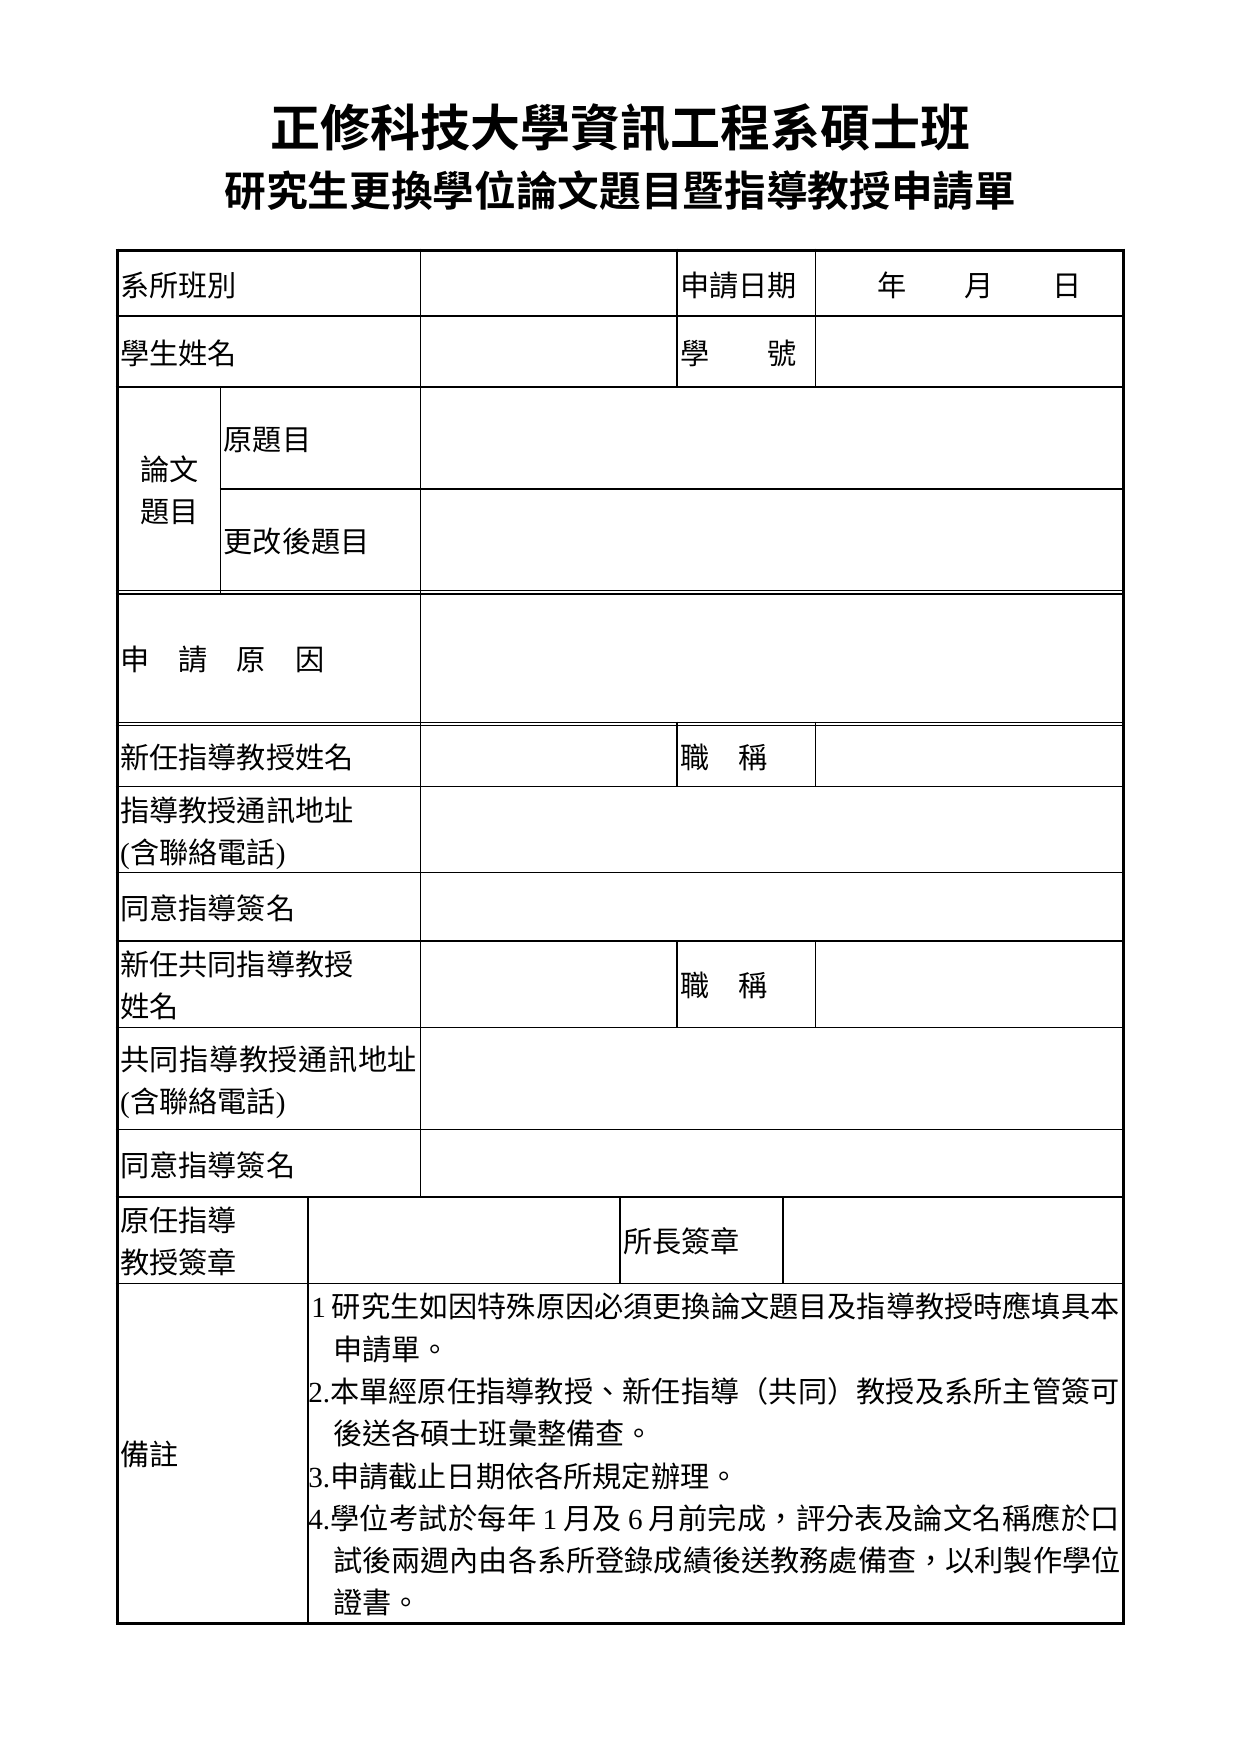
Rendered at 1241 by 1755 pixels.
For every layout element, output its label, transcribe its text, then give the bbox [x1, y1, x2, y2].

table_cell 同意指導簽名 [119, 1130, 420, 1196]
table_cell 指導教授通訊地址 (含聯絡電話) [119, 787, 420, 872]
table_cell [816, 317, 1122, 386]
table_cell [421, 726, 676, 786]
table_cell [421, 595, 1122, 722]
table_cell 1研究生如因特殊原因必須更換論文題目及指導教授時應填具本申請單。 2.本單經原任指導教授、新任指導（共同）教授及系所主管簽可後送各碩士班彙整備查。 3.申請截止日期依各所規定辦理。 4.學位考試於每年1月及6月前完成，評分表及論文名稱應於口試後兩週內由各系所登錄成績後送教務處備查，以利製作學位證書。 [309, 1284, 1122, 1622]
table_header 年 月 日 [816, 252, 1122, 315]
table_cell 新任共同指導教授 姓名 [119, 942, 420, 1026]
table_cell 論文 題目 [119, 388, 220, 590]
table_cell [421, 317, 676, 386]
table_cell [421, 873, 1122, 940]
text 正修科技大學資訊工程系碩士班 [118, 89, 1122, 161]
table_cell [309, 1198, 619, 1282]
table_cell 學生姓名 [119, 317, 420, 386]
table_cell [421, 1130, 1122, 1196]
table_header 申請日期 [678, 252, 815, 315]
table_cell 學 號 [678, 317, 815, 386]
table_cell 職 稱 [678, 942, 815, 1026]
table_cell 原題目 [221, 388, 420, 488]
table_cell 職 稱 [678, 726, 815, 786]
table_cell [784, 1198, 1122, 1282]
table_header 系所班別 [119, 252, 420, 315]
table_cell 申 請 原 因 [119, 595, 420, 722]
table_cell 共同指導教授通訊地址(含聯絡電話) [119, 1028, 420, 1129]
table_cell 同意指導簽名 [119, 873, 420, 940]
text 研究生更換學位論文題目暨指導教授申請單 [118, 186, 1122, 211]
table_cell [421, 787, 1122, 872]
table_cell [421, 942, 676, 1026]
table_cell 更改後題目 [221, 490, 420, 590]
table_cell 備註 [119, 1284, 307, 1622]
table_header [421, 252, 676, 315]
table_cell 所長簽章 [621, 1198, 782, 1282]
table_cell [816, 942, 1122, 1026]
table_cell [421, 1028, 1122, 1129]
table_cell [421, 388, 1122, 488]
table_cell [816, 726, 1122, 786]
table_cell 原任指導 教授簽章 [119, 1198, 307, 1282]
table_cell [421, 490, 1122, 590]
table_cell 新任指導教授姓名 [119, 726, 420, 786]
